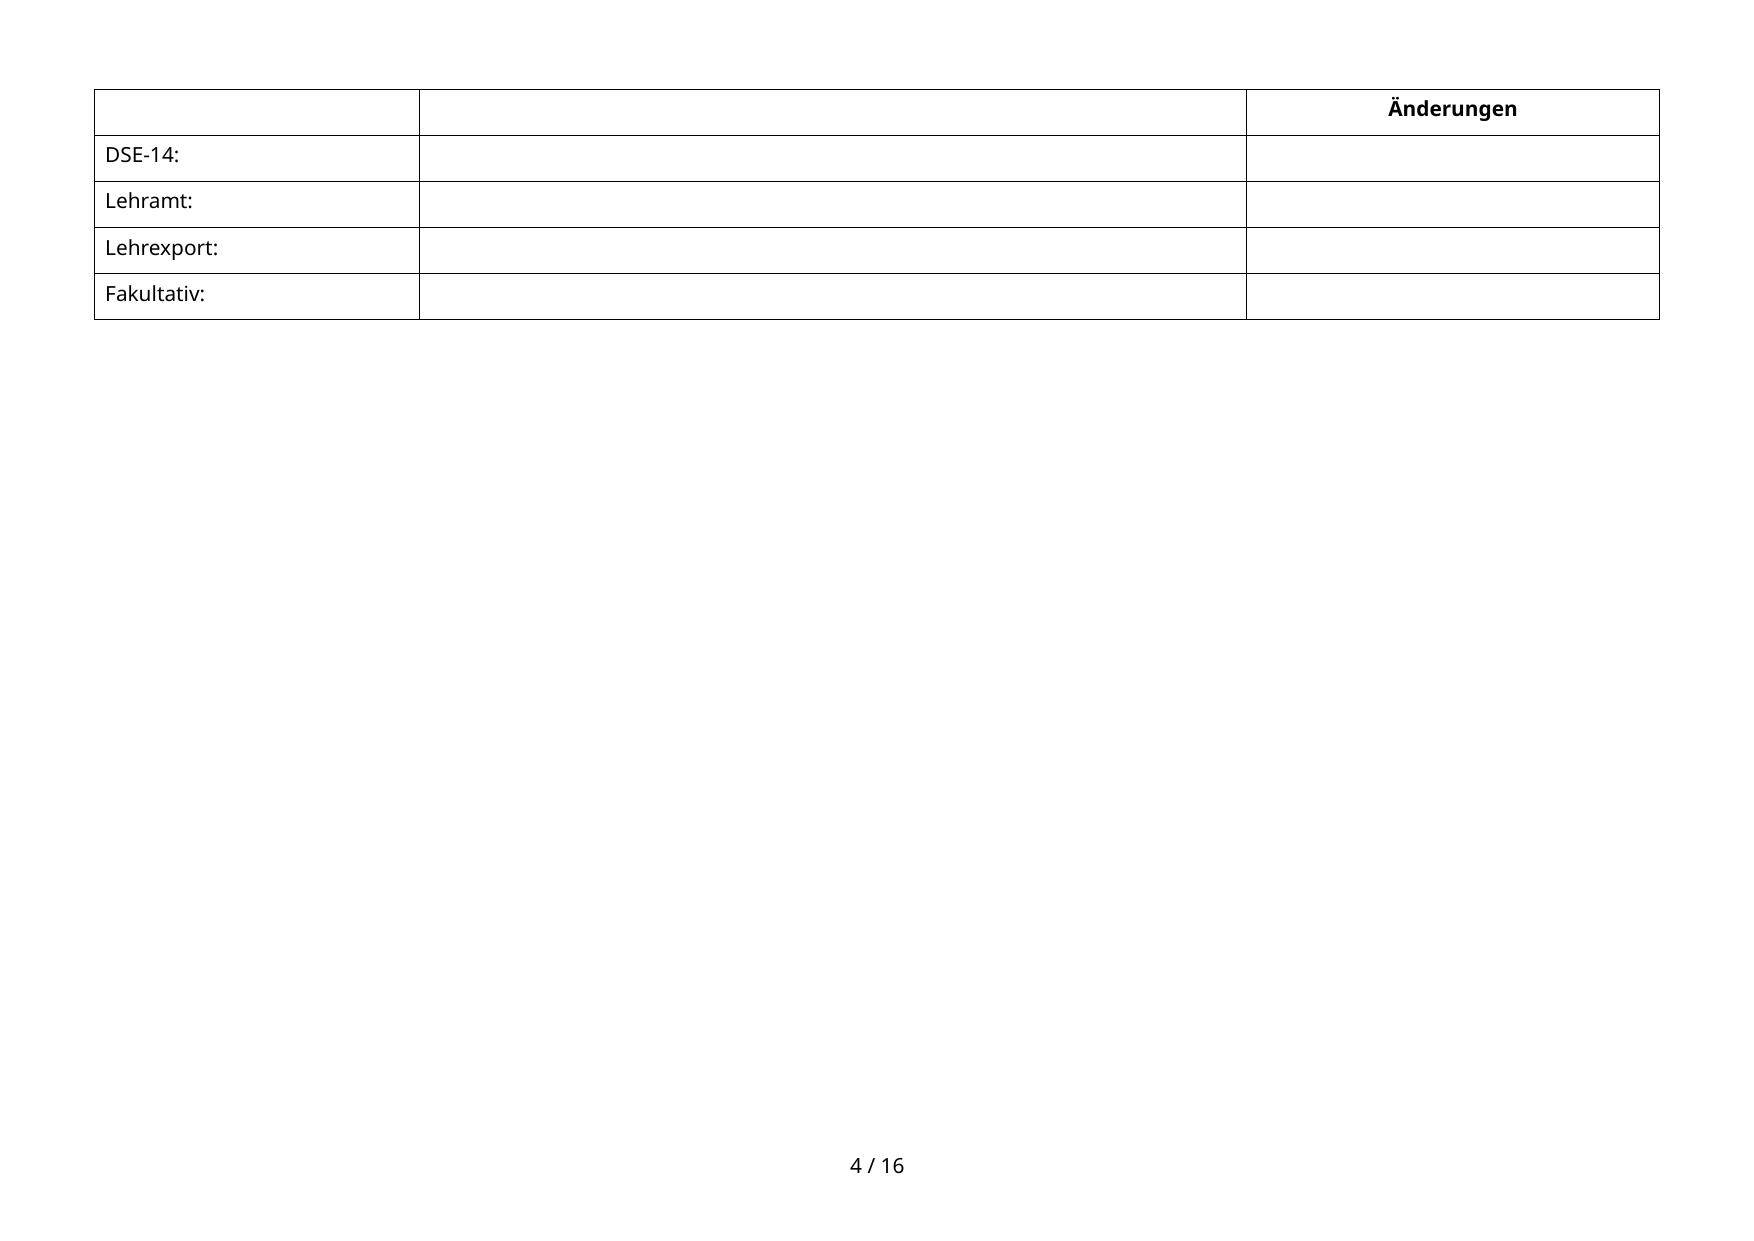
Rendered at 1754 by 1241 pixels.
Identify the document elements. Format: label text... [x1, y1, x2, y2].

table_cell [1247, 274, 1659, 319]
table_cell [420, 136, 1246, 181]
table_cell [1247, 228, 1659, 273]
table_cell [420, 228, 1246, 273]
table_cell Lehramt: [95, 182, 419, 227]
table_cell [1247, 182, 1659, 227]
table_cell [420, 274, 1246, 319]
table_header [420, 90, 1246, 134]
table_header [95, 90, 419, 134]
table_cell [1247, 136, 1659, 181]
table_cell Fakultativ: [95, 274, 419, 319]
table_header Änderungen [1247, 90, 1659, 134]
table_cell DSE-14: [95, 136, 419, 181]
table_cell Lehrexport: [95, 228, 419, 273]
table_cell [420, 182, 1246, 227]
